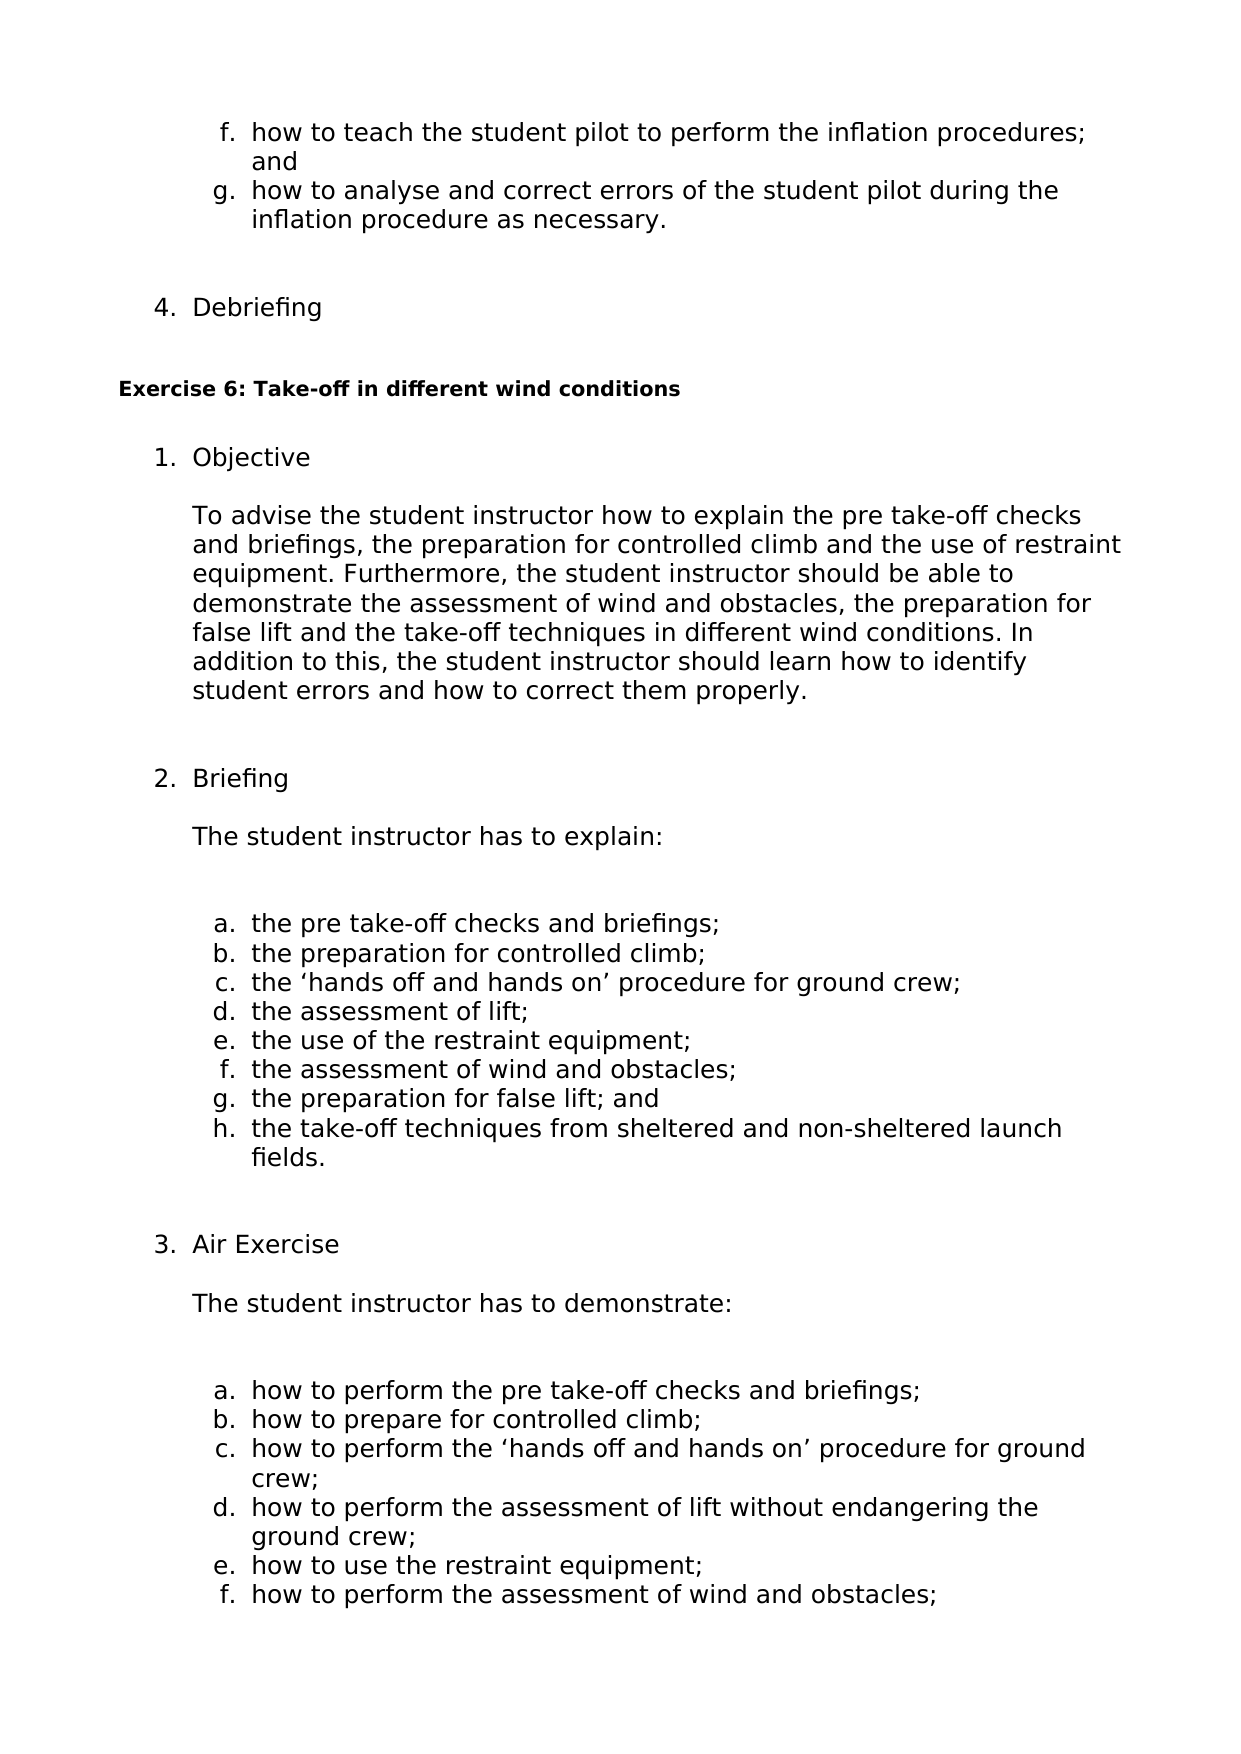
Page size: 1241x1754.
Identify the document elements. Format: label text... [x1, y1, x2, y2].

list how to analyse and correct errors of the student pilot during the inflation procedure as necessary. [236, 176, 1122, 293]
list the preparation for false lift; and [236, 1085, 1122, 1114]
list how to perform the ‘hands off and hands on’ procedure for ground crew; [236, 1435, 1122, 1493]
list Briefing The student instructor has to explain: [177, 764, 1122, 910]
list the assessment of lift; [236, 997, 1122, 1026]
list how to teach the student pilot to perform the inflation procedures; and [236, 118, 1122, 176]
list the pre take-off checks and briefings; [236, 910, 1122, 939]
list Objective To advise the student instructor how to explain the pre take-off checks and briefings, the preparation for controlled climb and the use of restraint equipment. Furthermore, the student instructor should be able to demonstrate the assessment of wind and obstacles, the preparation for false lift and the take-off techniques in different wind conditions. In addition to this, the student instructor should learn how to identify student errors and how to correct them properly. [177, 443, 1122, 764]
list the use of the restraint equipment; [236, 1026, 1122, 1056]
list how to perform the pre take-off checks and briefings; [236, 1376, 1122, 1406]
list Air Exercise The student instructor has to demonstrate: [177, 1231, 1122, 1376]
list Debriefing [177, 293, 1122, 322]
list the ‘hands off and hands on’ procedure for ground crew; [236, 968, 1122, 997]
list the take-off techniques from sheltered and non-sheltered launch fields. [236, 1114, 1122, 1231]
list the assessment of wind and obstacles; [236, 1056, 1122, 1085]
list how to perform the assessment of lift without endangering the ground crew; [236, 1493, 1122, 1551]
list how to prepare for controlled climb; [236, 1406, 1122, 1435]
list how to use the restraint equipment; [236, 1551, 1122, 1581]
subtitle Exercise 6: Take-off in different wind conditions [118, 377, 1122, 401]
list how to perform the assessment of wind and obstacles; [236, 1581, 1122, 1610]
list the preparation for controlled climb; [236, 939, 1122, 968]
